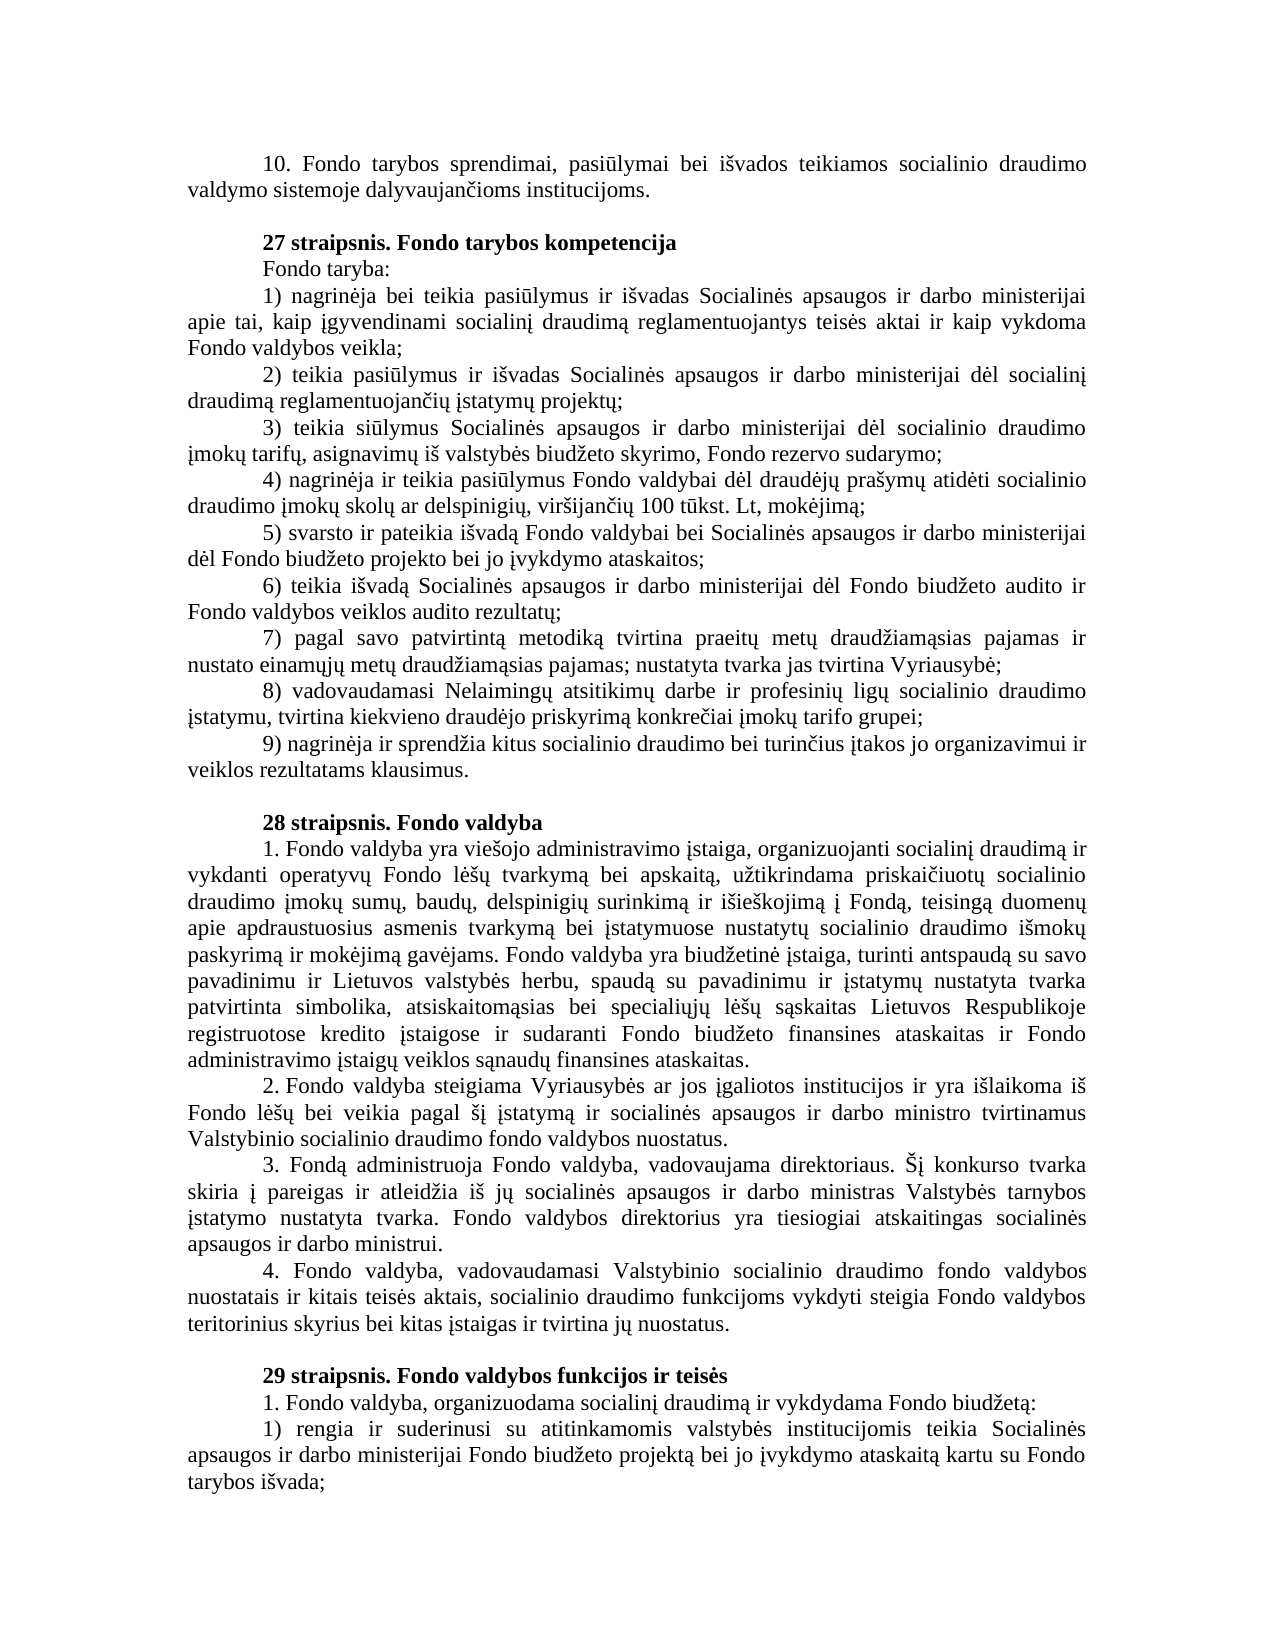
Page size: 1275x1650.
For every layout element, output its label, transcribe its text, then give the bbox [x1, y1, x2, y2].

text 4. Fondo valdyba, vadovaudamasi Valstybinio socialinio draudimo fondo valdybos nuostatais ir kitais teisės aktais, socialinio draudimo funkcijoms vykdyti steigia Fondo valdybos teritorinius skyrius bei kitas įstaigas ir tvirtina jų nuostatus. [187, 1257, 1087, 1336]
text Fondo taryba: [187, 255, 1087, 282]
text 1. Fondo valdyba, organizuodama socialinį draudimą ir vykdydama Fondo biudžetą: [187, 1389, 1087, 1415]
text 10. Fondo tarybos sprendimai, pasiūlymai bei išvados teikiamos socialinio draudimo valdymo sistemoje dalyvaujančioms institucijoms. [187, 150, 1087, 203]
text 2) teikia pasiūlymus ir išvadas Socialinės apsaugos ir darbo ministerijai dėl socialinį draudimą reglamentuojančių įstatymų projektų; [187, 361, 1087, 413]
text 4) nagrinėja ir teikia pasiūlymus Fondo valdybai dėl draudėjų prašymų atidėti socialinio draudimo įmokų skolų ar delspinigių, viršijančių 100 tūkst. Lt, mokėjimą; [187, 466, 1087, 519]
text 7) pagal savo patvirtintą metodiką tvirtina praeitų metų draudžiamąsias pajamas ir nustato einamųjų metų draudžiamąsias pajamas; nustatyta tvarka jas tvirtina Vyriausybė; [187, 624, 1087, 677]
text 28 straipsnis. Fondo valdyba [187, 809, 1087, 835]
text 9) nagrinėja ir sprendžia kitus socialinio draudimo bei turinčius įtakos jo organizavimui ir veiklos rezultatams klausimus. [187, 730, 1087, 782]
text 1) nagrinėja bei teikia pasiūlymus ir išvadas Socialinės apsaugos ir darbo ministerijai apie tai, kaip įgyvendinami socialinį draudimą reglamentuojantys teisės aktai ir kaip vykdoma Fondo valdybos veikla; [187, 282, 1087, 361]
text 27 straipsnis. Fondo tarybos kompetencija [187, 229, 1087, 255]
text 6) teikia išvadą Socialinės apsaugos ir darbo ministerijai dėl Fondo biudžeto audito ir Fondo valdybos veiklos audito rezultatų; [187, 572, 1087, 624]
text 8) vadovaudamasi Nelaimingų atsitikimų darbe ir profesinių ligų socialinio draudimo įstatymu, tvirtina kiekvieno draudėjo priskyrimą konkrečiai įmokų tarifo grupei; [187, 677, 1087, 730]
text 29 straipsnis. Fondo valdybos funkcijos ir teisės [187, 1362, 1087, 1389]
text 3. Fondą administruoja Fondo valdyba, vadovaujama direktoriaus. Šį konkurso tvarka skiria į pareigas ir atleidžia iš jų socialinės apsaugos ir darbo ministras Valstybės tarnybos įstatymo nustatyta tvarka. Fondo valdybos direktorius yra tiesiogiai atskaitingas socialinės apsaugos ir darbo ministrui. [187, 1151, 1087, 1257]
text 2. Fondo valdyba steigiama Vyriausybės ar jos įgaliotos institucijos ir yra išlaikoma iš Fondo lėšų bei veikia pagal šį įstatymą ir socialinės apsaugos ir darbo ministro tvirtinamus Valstybinio socialinio draudimo fondo valdybos nuostatus. [187, 1072, 1087, 1151]
text 1. Fondo valdyba yra viešojo administravimo įstaiga, organizuojanti socialinį draudimą ir vykdanti operatyvų Fondo lėšų tvarkymą bei apskaitą, užtikrindama priskaičiuotų socialinio draudimo įmokų sumų, baudų, delspinigių surinkimą ir išieškojimą į Fondą, teisingą duomenų apie apdraustuosius asmenis tvarkymą bei įstatymuose nustatytų socialinio draudimo išmokų paskyrimą ir mokėjimą gavėjams. Fondo valdyba yra biudžetinė įstaiga, turinti antspaudą su savo pavadinimu ir Lietuvos valstybės herbu, spaudą su pavadinimu ir įstatymų nustatyta tvarka patvirtinta simbolika, atsiskaitomąsias bei specialiųjų lėšų sąskaitas Lietuvos Respublikoje registruotose kredito įstaigose ir sudaranti Fondo biudžeto finansines ataskaitas ir Fondo administravimo įstaigų veiklos sąnaudų finansines ataskaitas. [187, 835, 1087, 1072]
text 1) rengia ir suderinusi su atitinkamomis valstybės institucijomis teikia Socialinės apsaugos ir darbo ministerijai Fondo biudžeto projektą bei jo įvykdymo ataskaitą kartu su Fondo tarybos išvada; [187, 1415, 1087, 1494]
text 3) teikia siūlymus Socialinės apsaugos ir darbo ministerijai dėl socialinio draudimo įmokų tarifų, asignavimų iš valstybės biudžeto skyrimo, Fondo rezervo sudarymo; [187, 413, 1087, 466]
text 5) svarsto ir pateikia išvadą Fondo valdybai bei Socialinės apsaugos ir darbo ministerijai dėl Fondo biudžeto projekto bei jo įvykdymo ataskaitos; [187, 519, 1087, 572]
